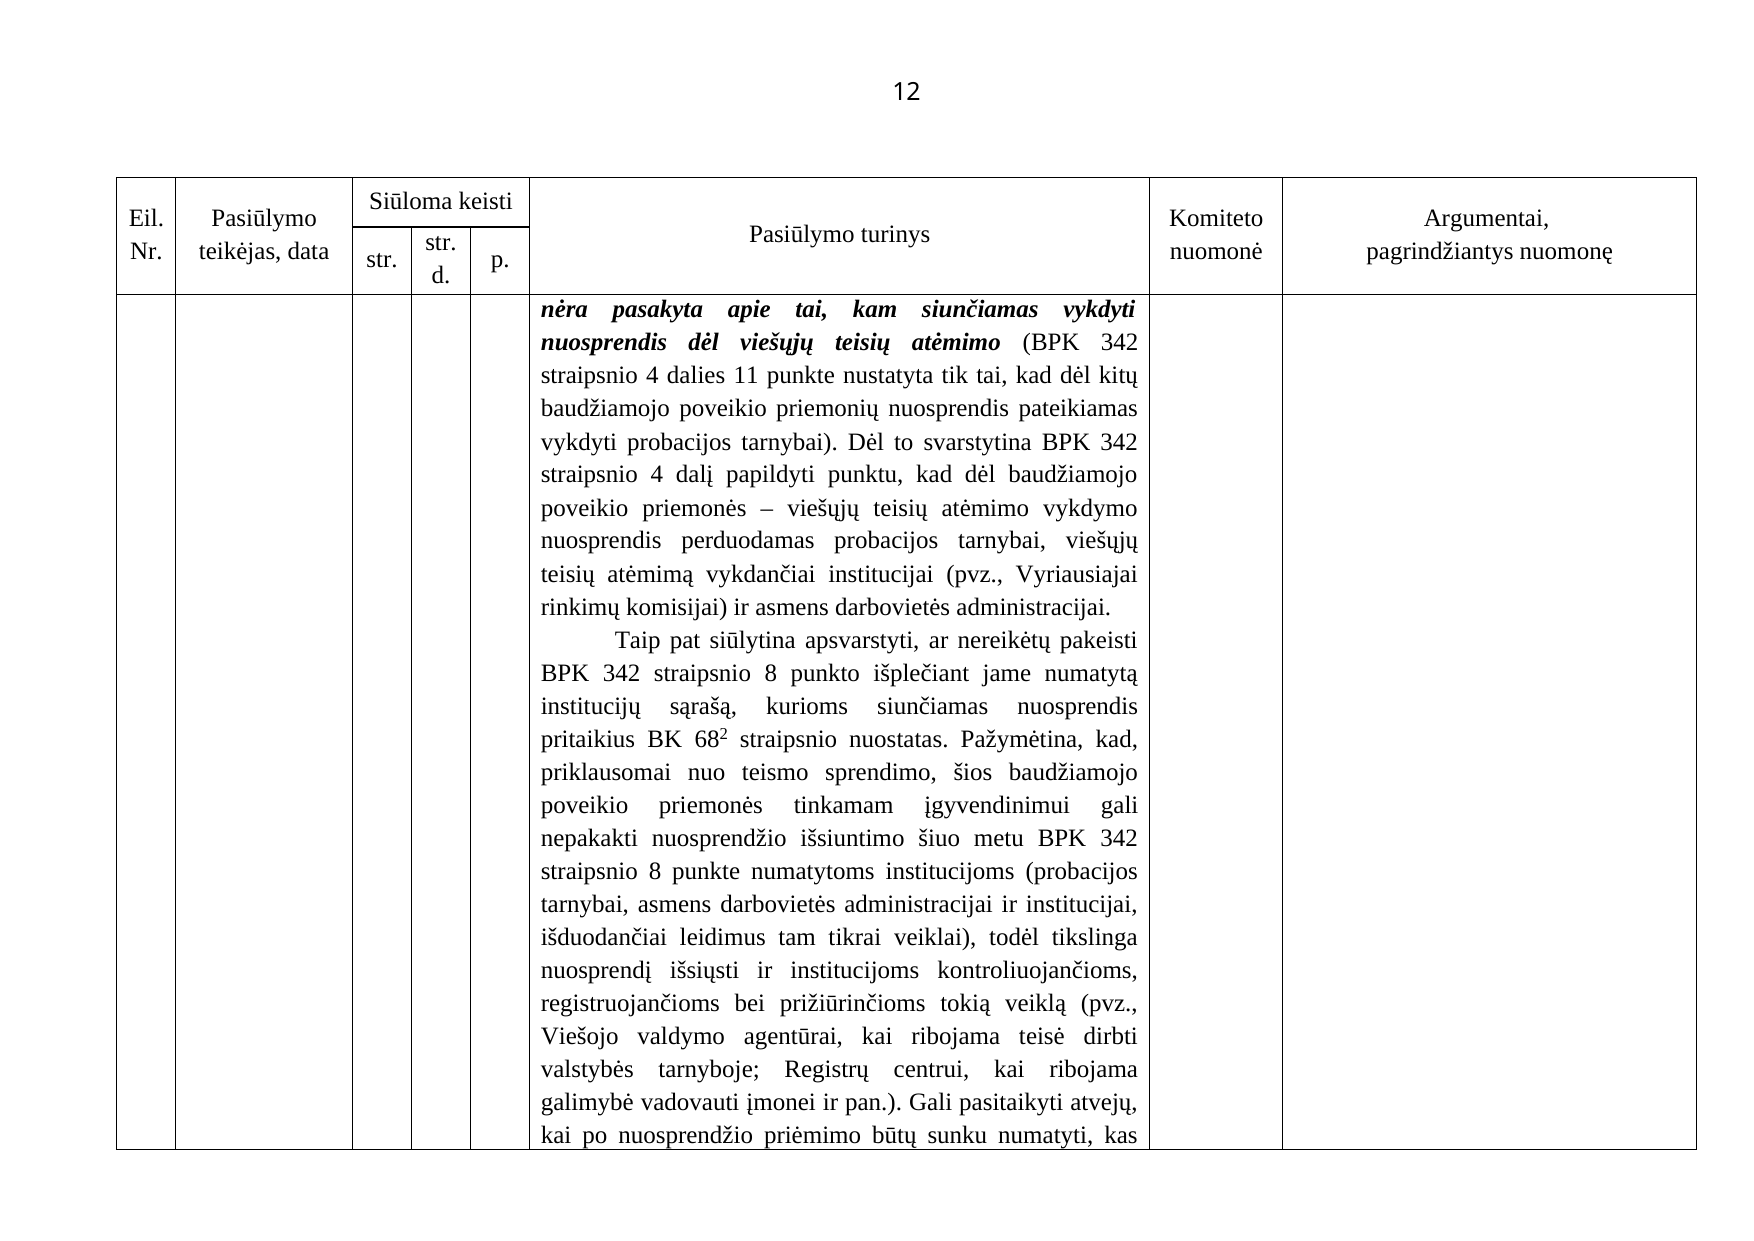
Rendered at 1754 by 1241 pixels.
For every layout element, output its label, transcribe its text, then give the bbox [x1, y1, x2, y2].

table_cell str. d. [412, 228, 470, 293]
table_header Argumentai, pagrindžiantys nuomonę [1283, 178, 1696, 293]
table_cell [117, 295, 175, 1149]
table_header Siūloma keisti [353, 178, 529, 226]
table_cell str. [353, 228, 411, 293]
table_cell p. [471, 228, 529, 293]
table_cell [1283, 295, 1696, 1149]
table_header Komiteto nuomonė [1150, 178, 1282, 293]
table_header Pasiūlymo teikėjas, data [176, 178, 352, 293]
table_header Eil. Nr. [117, 178, 175, 293]
table_cell nėra pasakyta apie tai, kam siunčiamas vykdyti nuosprendis dėl viešųjų teisių atėmimo (BPK 342 straipsnio 4 dalies 11 punkte nustatyta tik tai, kad dėl kitų baudžiamojo poveikio priemonių nuosprendis pateikiamas vykdyti probacijos tarnybai). Dėl to svarstytina BPK 342 straipsnio 4 dalį papildyti punktu, kad dėl baudžiamojo poveikio priemonės – viešųjų teisių atėmimo vykdymo nuosprendis perduodamas probacijos tarnybai, viešųjų teisių atėmimą vykdančiai institucijai (pvz., Vyriausiajai rinkimų komisijai) ir asmens darbovietės administracijai. Taip pat siūlytina apsvarstyti, ar nereikėtų pakeisti BPK 342 straipsnio 8 punkto išplečiant jame numatytą institucijų sąrašą, kurioms siunčiamas nuosprendis pritaikius BK 682 straipsnio nuostatas. Pažymėtina, kad, priklausomai nuo teismo sprendimo, šios baudžiamojo poveikio priemonės tinkamam įgyvendinimui gali nepakakti nuosprendžio išsiuntimo šiuo metu BPK 342 straipsnio 8 punkte numatytoms institucijoms (probacijos tarnybai, asmens darbovietės administracijai ir institucijai, išduodančiai leidimus tam tikrai veiklai), todėl tikslinga nuosprendį išsiųsti ir institucijoms kontroliuojančioms, registruojančioms bei prižiūrinčioms tokią veiklą (pvz., Viešojo valdymo agentūrai, kai ribojama teisė dirbti valstybės tarnyboje; Registrų centrui, kai ribojama galimybė vadovauti įmonei ir pan.). Gali pasitaikyti atvejų, kai po nuosprendžio priėmimo būtų sunku numatyti, kas [530, 295, 1149, 1149]
table_cell [353, 295, 411, 1149]
table_cell [471, 295, 529, 1149]
table_cell [176, 295, 352, 1149]
table_cell [1150, 295, 1282, 1149]
table_header Pasiūlymo turinys [530, 178, 1149, 293]
table_cell [412, 295, 470, 1149]
